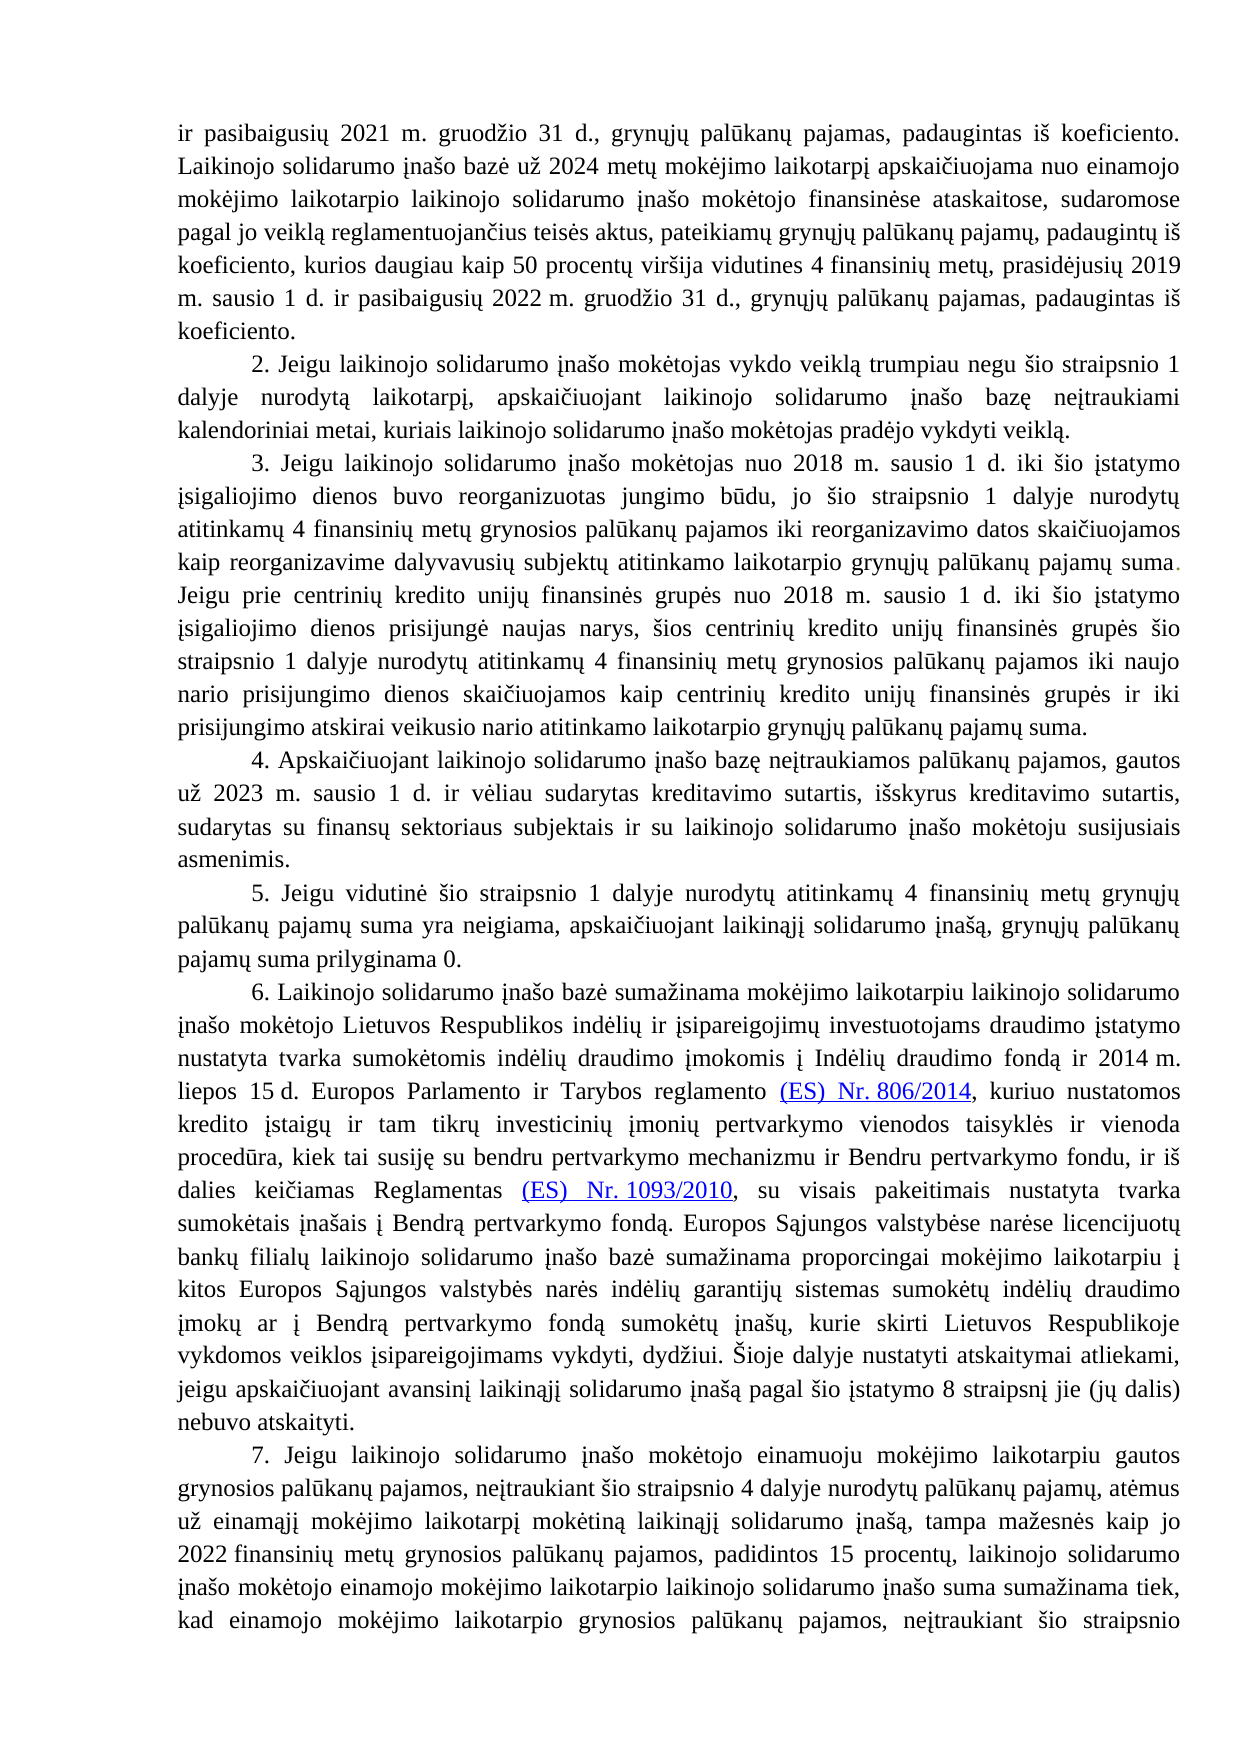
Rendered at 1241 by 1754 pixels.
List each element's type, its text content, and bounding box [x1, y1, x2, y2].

text ir pasibaigusių 2021 m. gruodžio 31 d., grynųjų palūkanų pajamas, padaugintas iš koeficiento. Laikinojo solidarumo įnašo bazė už 2024 metų mokėjimo laikotarpį apskaičiuojama nuo einamojo mokėjimo laikotarpio laikinojo solidarumo įnašo mokėtojo finansinėse ataskaitose, sudaromose pagal jo veiklą reglamentuojančius teisės aktus, pateikiamų grynųjų palūkanų pajamų, padaugintų iš koeficiento, kurios daugiau kaip 50 procentų viršija vidutines 4 finansinių metų, prasidėjusių 2019 m. sausio 1 d. ir pasibaigusių 2022 m. gruodžio 31 d., grynųjų palūkanų pajamas, padaugintas iš koeficiento. [177, 118, 1181, 345]
text 6. Laikinojo solidarumo įnašo bazė sumažinama mokėjimo laikotarpiu laikinojo solidarumo įnašo mokėtojo Lietuvos Respublikos indėlių ir įsipareigojimų investuotojams draudimo įstatymo nustatyta tvarka sumokėtomis indėlių draudimo įmokomis į Indėlių draudimo fondą ir 2014 m. liepos 15 d. Europos Parlamento ir Tarybos reglamento (ES) Nr. 806/2014, kuriuo nustatomos kredito įstaigų ir tam tikrų investicinių įmonių pertvarkymo vienodos taisyklės ir vienoda procedūra, kiek tai susiję su bendru pertvarkymo mechanizmu ir Bendru pertvarkymo fondu, ir iš dalies keičiamas Reglamentas (ES) Nr. 1093/2010, su visais pakeitimais nustatyta tvarka sumokėtais įnašais į Bendrą pertvarkymo fondą. Europos Sąjungos valstybėse narėse licencijuotų bankų filialų laikinojo solidarumo įnašo bazė sumažinama proporcingai mokėjimo laikotarpiu į kitos Europos Sąjungos valstybės narės indėlių garantijų sistemas sumokėtų indėlių draudimo įmokų ar į Bendrą pertvarkymo fondą sumokėtų įnašų, kurie skirti Lietuvos Respublikoje vykdomos veiklos įsipareigojimams vykdyti, dydžiui. Šioje dalyje nustatyti atskaitymai atliekami, jeigu apskaičiuojant avansinį laikinąjį solidarumo įnašą pagal šio įstatymo 8 straipsnį jie (jų dalis) nebuvo atskaityti. [177, 977, 1181, 1435]
text 5. Jeigu vidutinė šio straipsnio 1 dalyje nurodytų atitinkamų 4 finansinių metų grynųjų palūkanų pajamų suma yra neigiama, apskaičiuojant laikinąjį solidarumo įnašą, grynųjų palūkanų pajamų suma prilyginama 0. [177, 878, 1181, 972]
text 2. Jeigu laikinojo solidarumo įnašo mokėtojas vykdo veiklą trumpiau negu šio straipsnio 1 dalyje nurodytą laikotarpį, apskaičiuojant laikinojo solidarumo įnašo bazę neįtraukiami kalendoriniai metai, kuriais laikinojo solidarumo įnašo mokėtojas pradėjo vykdyti veiklą. [177, 349, 1181, 444]
text 3. Jeigu laikinojo solidarumo įnašo mokėtojas nuo 2018 m. sausio 1 d. iki šio įstatymo įsigaliojimo dienos buvo reorganizuotas jungimo būdu, jo šio straipsnio 1 dalyje nurodytų atitinkamų 4 finansinių metų grynosios palūkanų pajamos iki reorganizavimo datos skaičiuojamos kaip reorganizavime dalyvavusių subjektų atitinkamo laikotarpio grynųjų palūkanų pajamų suma. Jeigu prie centrinių kredito unijų finansinės grupės nuo 2018 m. sausio 1 d. iki šio įstatymo įsigaliojimo dienos prisijungė naujas narys, šios centrinių kredito unijų finansinės grupės šio straipsnio 1 dalyje nurodytų atitinkamų 4 finansinių metų grynosios palūkanų pajamos iki naujo nario prisijungimo dienos skaičiuojamos kaip centrinių kredito unijų finansinės grupės ir iki prisijungimo atskirai veikusio nario atitinkamo laikotarpio grynųjų palūkanų pajamų suma. [177, 448, 1181, 741]
text 7. Jeigu laikinojo solidarumo įnašo mokėtojo einamuoju mokėjimo laikotarpiu gautos grynosios palūkanų pajamos, neįtraukiant šio straipsnio 4 dalyje nurodytų palūkanų pajamų, atėmus už einamąjį mokėjimo laikotarpį mokėtiną laikinąjį solidarumo įnašą, tampa mažesnės kaip jo 2022 finansinių metų grynosios palūkanų pajamos, padidintos 15 procentų, laikinojo solidarumo įnašo mokėtojo einamojo mokėjimo laikotarpio laikinojo solidarumo įnašo suma sumažinama tiek, kad einamojo mokėjimo laikotarpio grynosios palūkanų pajamos, neįtraukiant šio straipsnio [177, 1440, 1181, 1633]
text 4. Apskaičiuojant laikinojo solidarumo įnašo bazę neįtraukiamos palūkanų pajamos, gautos už 2023 m. sausio 1 d. ir vėliau sudarytas kreditavimo sutartis, išskyrus kreditavimo sutartis, sudarytas su finansų sektoriaus subjektais ir su laikinojo solidarumo įnašo mokėtoju susijusiais asmenimis. [177, 746, 1181, 873]
